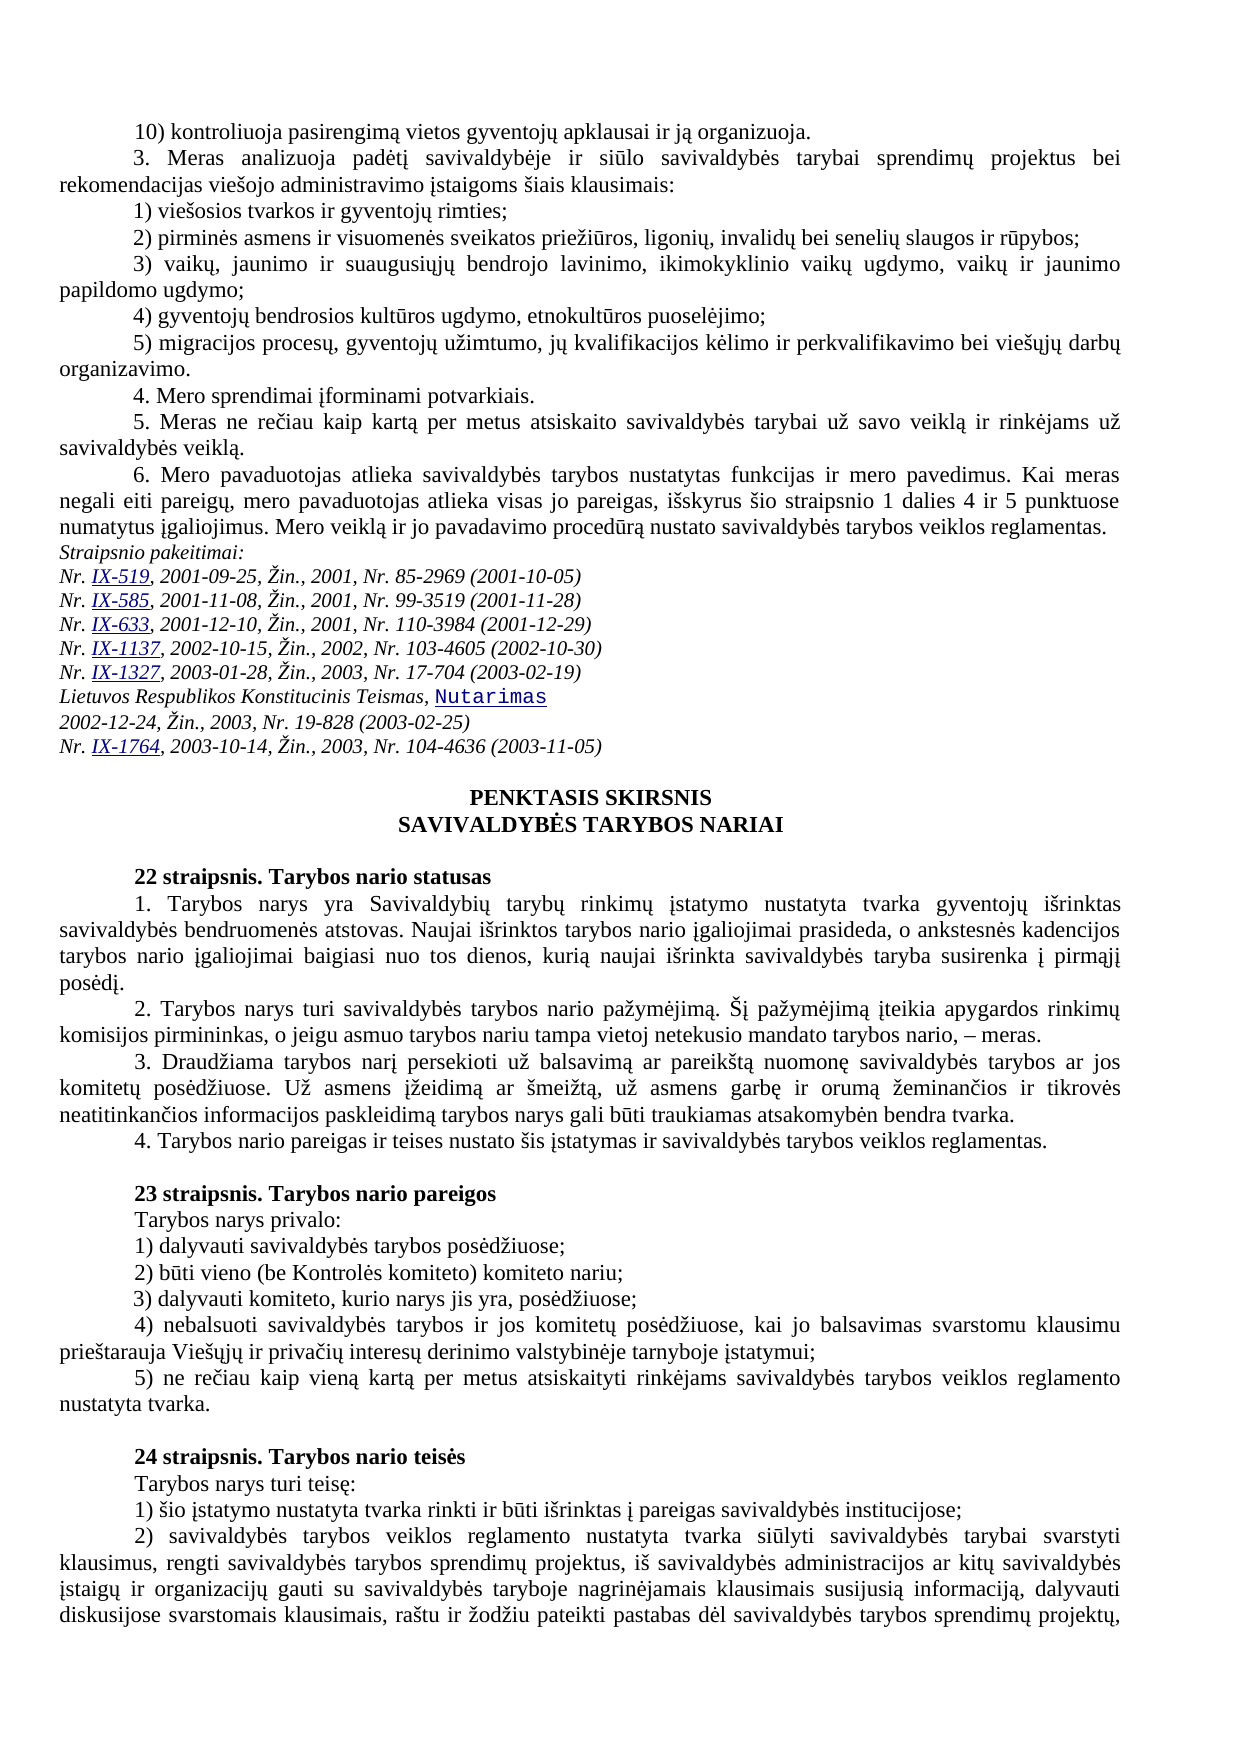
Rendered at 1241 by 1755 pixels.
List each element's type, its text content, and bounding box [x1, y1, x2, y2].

text Nr. IX-585, 2001-11-08, Žin., 2001, Nr. 99-3519 (2001-11-28) [59, 588, 1122, 612]
text Nr. IX-1764, 2003-10-14, Žin., 2003, Nr. 104-4636 (2003-11-05) [59, 734, 1122, 758]
text 3. Meras analizuoja padėtį savivaldybėje ir siūlo savivaldybės tarybai sprendimų projektus bei rekomendacijas viešojo administravimo įstaigoms šiais klausimais: [59, 144, 1122, 197]
text 4. Mero sprendimai įforminami potvarkiais. [59, 382, 1122, 408]
text 3) vaikų, jaunimo ir suaugusiųjų bendrojo lavinimo, ikimokyklinio vaikų ugdymo, vaikų ir jaunimo papildomo ugdymo; [59, 250, 1122, 303]
text 4) gyventojų bendrosios kultūros ugdymo, etnokultūros puoselėjimo; [59, 303, 1122, 329]
text 5) migracijos procesų, gyventojų užimtumo, jų kvalifikacijos kėlimo ir perkvalifikavimo bei viešųjų darbų organizavimo. [59, 329, 1122, 382]
text 2) pirminės asmens ir visuomenės sveikatos priežiūros, ligonių, invalidų bei senelių slaugos ir rūpybos; [59, 223, 1122, 250]
text Lietuvos Respublikos Konstitucinis Teismas, Nutarimas [59, 684, 1122, 710]
subtitle PENKTASIS SKIRSNIS [59, 784, 1122, 811]
text 2. Tarybos narys turi savivaldybės tarybos nario pažymėjimą. Šį pažymėjimą įteikia apygardos rinkimų komisijos pirmininkas, o jeigu asmuo tarybos nariu tampa vietoj netekusio mandato tarybos nario, – meras. [59, 995, 1122, 1048]
text 3. Draudžiama tarybos narį persekioti už balsavimą ar pareikštą nuomonę savivaldybės tarybos ar jos komitetų posėdžiuose. Už asmens įžeidimą ar šmeižtą, už asmens garbę ir orumą žeminančios ir tikrovės neatitinkančios informacijos paskleidimą tarybos narys gali būti traukiamas atsakomybėn bendra tvarka. [59, 1048, 1122, 1127]
text 2) būti vieno (be Kontrolės komiteto) komiteto nariu; [59, 1259, 1122, 1285]
text 3) dalyvauti komiteto, kurio narys jis yra, posėdžiuose; [59, 1285, 1122, 1311]
text 6. Mero pavaduotojas atlieka savivaldybės tarybos nustatytas funkcijas ir mero pavedimus. Kai meras negali eiti pareigų, mero pavaduotojas atlieka visas jo pareigas, išskyrus šio straipsnio 1 dalies 4 ir 5 punktuose numatytus įgaliojimus. Mero veiklą ir jo pavadavimo procedūrą nustato savivaldybės tarybos veiklos reglamentas. [59, 461, 1122, 540]
text 4. Tarybos nario pareigas ir teises nustato šis įstatymas ir savivaldybės tarybos veiklos reglamentas. [59, 1127, 1122, 1153]
text 24 straipsnis. Tarybos nario teisės [59, 1443, 1122, 1469]
text SAVIVALDYBĖS TARYBOS NARIAI [59, 811, 1122, 837]
text 5) ne rečiau kaip vieną kartą per metus atsiskaityti rinkėjams savivaldybės tarybos veiklos reglamento nustatyta tvarka. [59, 1364, 1122, 1417]
text 1. Tarybos narys yra Savivaldybių tarybų rinkimų įstatymo nustatyta tvarka gyventojų išrinktas savivaldybės bendruomenės atstovas. Naujai išrinktos tarybos nario įgaliojimai prasideda, o ankstesnės kadencijos tarybos nario įgaliojimai baigiasi nuo tos dienos, kurią naujai išrinkta savivaldybės taryba susirenka į pirmąjį posėdį. [59, 890, 1122, 995]
text Tarybos narys privalo: [59, 1206, 1122, 1232]
text 4) nebalsuoti savivaldybės tarybos ir jos komitetų posėdžiuose, kai jo balsavimas svarstomu klausimu prieštarauja Viešųjų ir privačių interesų derinimo valstybinėje tarnyboje įstatymui; [59, 1311, 1122, 1364]
text Nr. IX-1327, 2003-01-28, Žin., 2003, Nr. 17-704 (2003-02-19) [59, 660, 1122, 684]
text 1) viešosios tvarkos ir gyventojų rimties; [59, 197, 1122, 223]
text Tarybos narys turi teisę: [59, 1469, 1122, 1496]
text 23 straipsnis. Tarybos nario pareigos [59, 1180, 1122, 1206]
text Nr. IX-1137, 2002-10-15, Žin., 2002, Nr. 103-4605 (2002-10-30) [59, 636, 1122, 660]
text 22 straipsnis. Tarybos nario statusas [59, 863, 1122, 890]
text 2) savivaldybės tarybos veiklos reglamento nustatyta tvarka siūlyti savivaldybės tarybai svarstyti klausimus, rengti savivaldybės tarybos sprendimų projektus, iš savivaldybės administracijos ar kitų savivaldybės įstaigų ir organizacijų gauti su savivaldybės taryboje nagrinėjamais klausimais susijusią informaciją, dalyvauti diskusijose svarstomais klausimais, raštu ir žodžiu pateikti pastabas dėl savivaldybės tarybos sprendimų projektų, [59, 1522, 1122, 1628]
text Nr. IX-633, 2001-12-10, Žin., 2001, Nr. 110-3984 (2001-12-29) [59, 612, 1122, 636]
text 2002-12-24, Žin., 2003, Nr. 19-828 (2003-02-25) [59, 710, 1122, 734]
text Nr. IX-519, 2001-09-25, Žin., 2001, Nr. 85-2969 (2001-10-05) [59, 564, 1122, 588]
text Straipsnio pakeitimai: [59, 540, 1122, 564]
text 1) šio įstatymo nustatyta tvarka rinkti ir būti išrinktas į pareigas savivaldybės institucijose; [59, 1496, 1122, 1522]
text 10) kontroliuoja pasirengimą vietos gyventojų apklausai ir ją organizuoja. [59, 118, 1122, 144]
text 5. Meras ne rečiau kaip kartą per metus atsiskaito savivaldybės tarybai už savo veiklą ir rinkėjams už savivaldybės veiklą. [59, 408, 1122, 461]
text 1) dalyvauti savivaldybės tarybos posėdžiuose; [59, 1232, 1122, 1259]
